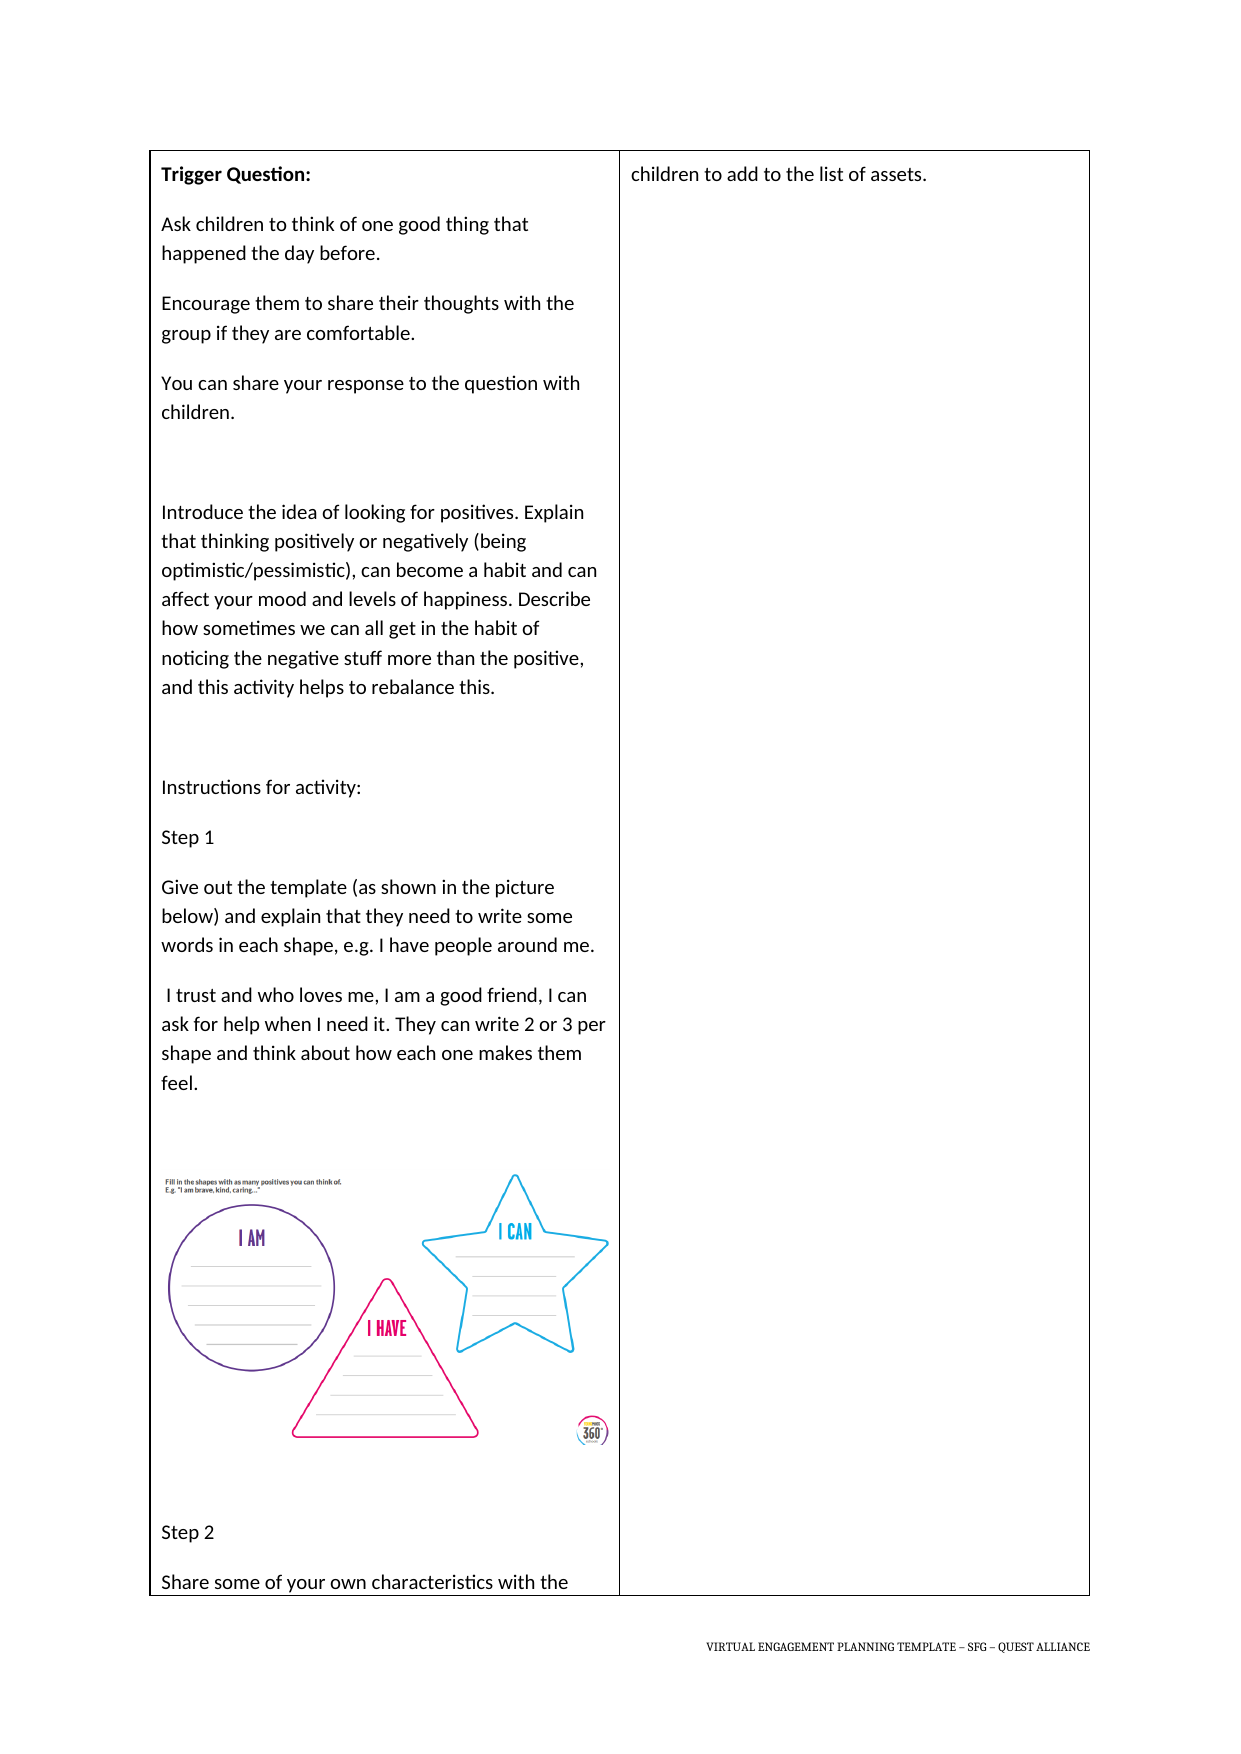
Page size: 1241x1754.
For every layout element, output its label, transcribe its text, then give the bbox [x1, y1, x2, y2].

table_cell Trigger Question: Ask children to think of one good thing that happened the day before. Encourage them to share their thoughts with the group if they are comfortable. You can share your response to the question with children. Introduce the idea of looking for positives. Explain that thinking positively or negatively (being optimistic/pessimistic), can become a habit and can affect your mood and levels of happiness. Describe how sometimes we can all get in the habit of noticing the negative stuff more than the positive, and this activity helps to rebalance this. Instructions for activity: Step 1 Give out the template (as shown in the picture below) and explain that they need to write some words in each shape, e.g. I have people around me. I trust and who loves me, I am a good friend, I can ask for help when I need it. They can write 2 or 3 per shape and think about how each one makes them feel. Step 2 Share some of your own characteristics with the [151, 151, 619, 1595]
picture [161, 1169, 610, 1445]
table_cell children to add to the list of assets. [620, 151, 1089, 1595]
